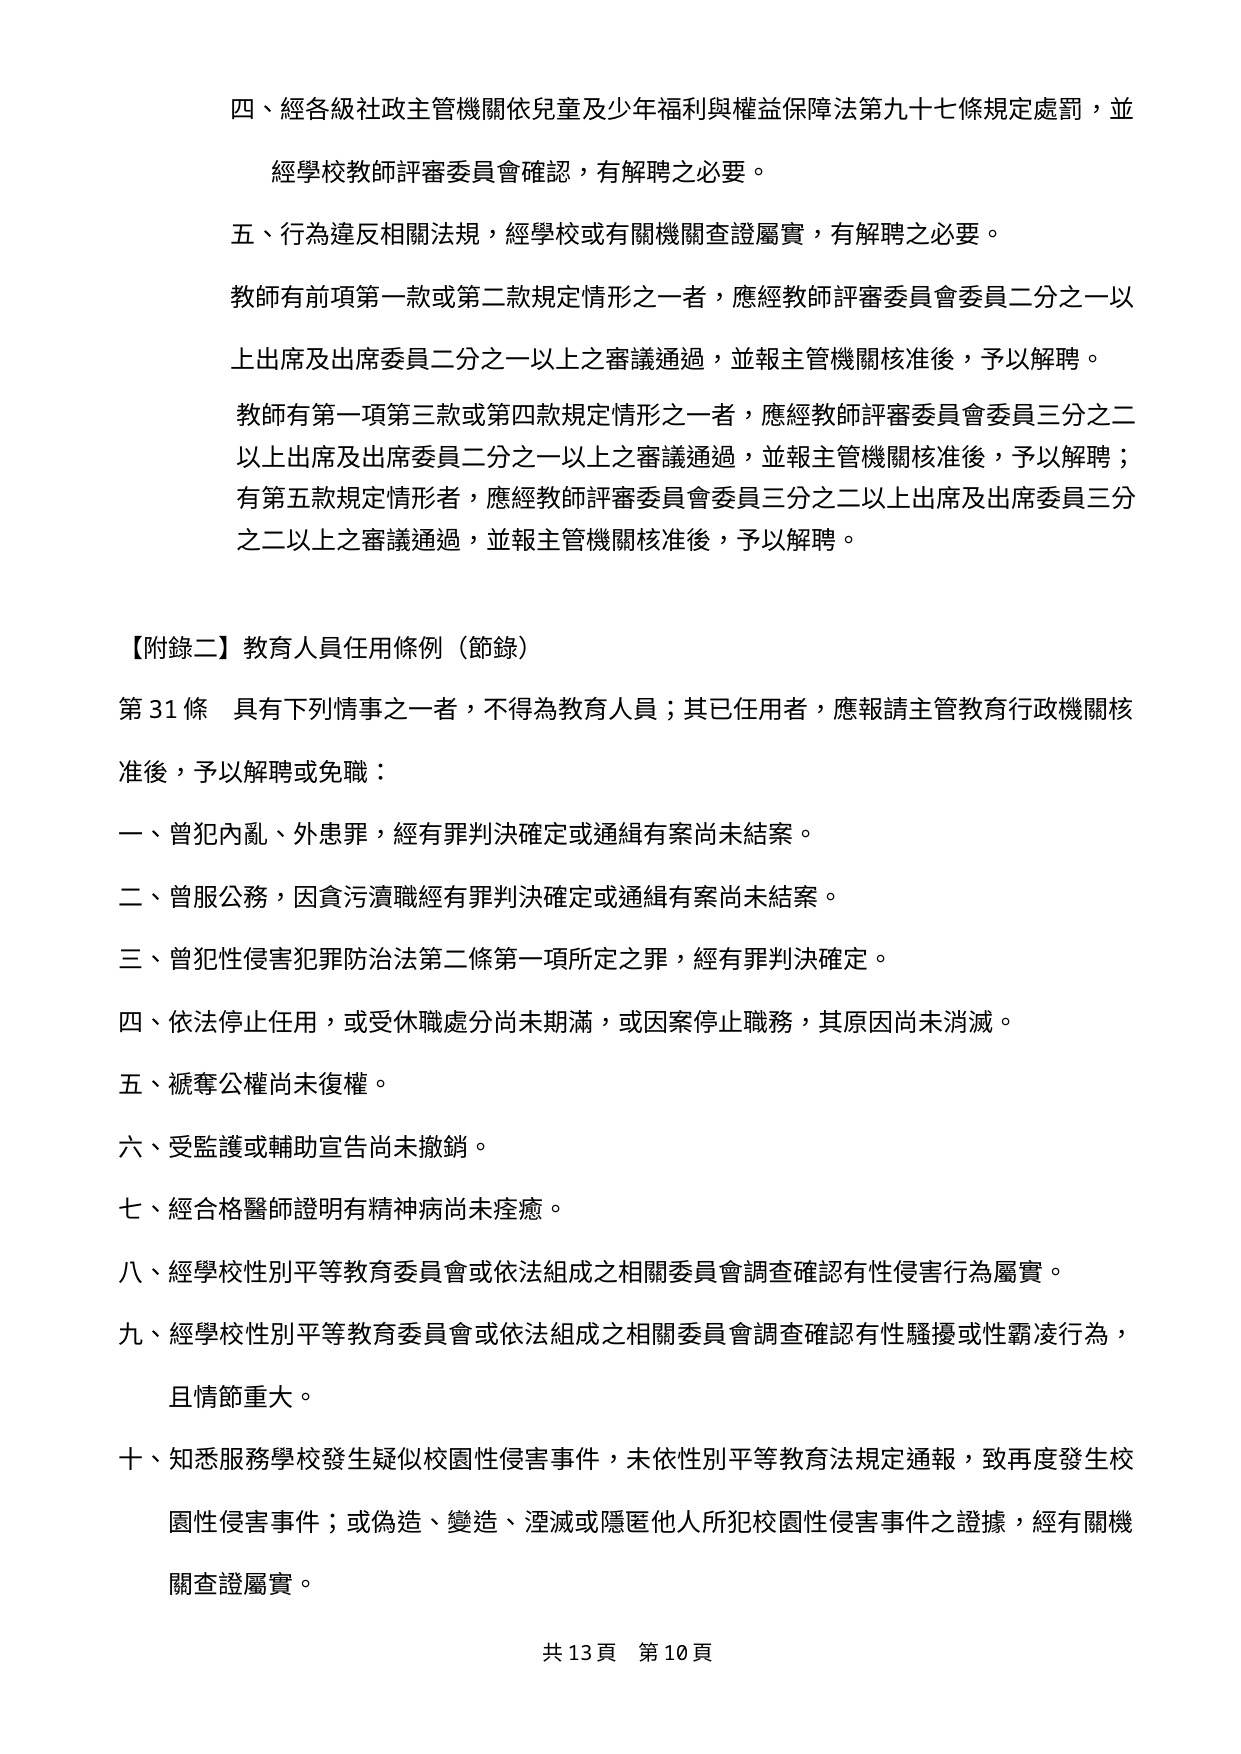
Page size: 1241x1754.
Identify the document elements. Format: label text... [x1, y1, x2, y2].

text 四、依法停止任用，或受休職處分尚未期滿，或因案停止職務，其原因尚未消滅。 [118, 979, 1137, 1041]
text 八、經學校性別平等教育委員會或依法組成之相關委員會調查確認有性侵害行為屬實。 [118, 1229, 1137, 1291]
text 九、經學校性別平等教育委員會或依法組成之相關委員會調查確認有性騷擾或性霸凌行為，且情節重大。 [118, 1291, 1137, 1416]
text 五、行為違反相關法規，經學校或有關機關查證屬實，有解聘之必要。 [230, 191, 1137, 254]
text 十、知悉服務學校發生疑似校園性侵害事件，未依性別平等教育法規定通報，致再度發生校園性侵害事件；或偽造、變造、湮滅或隱匿他人所犯校園性侵害事件之證據，經有關機關查證屬實。 [118, 1416, 1137, 1604]
text 【附錄二】教育人員任用條例（節錄） [118, 624, 1137, 666]
text 教師有第一項第三款或第四款規定情形之一者，應經教師評審委員會委員三分之二以上出席及出席委員二分之一以上之審議通過，並報主管機關核准後，予以解聘；有第五款規定情形者，應經教師評審委員會委員三分之二以上出席及出席委員三分之二以上之審議通過，並報主管機關核准後，予以解聘。 [236, 391, 1137, 558]
text 一、曾犯內亂、外患罪，經有罪判決確定或通緝有案尚未結案。 [118, 791, 1137, 854]
text 六、受監護或輔助宣告尚未撤銷。 [118, 1104, 1137, 1166]
text 七、經合格醫師證明有精神病尚未痊癒。 [118, 1166, 1137, 1229]
text 四、經各級社政主管機關依兒童及少年福利與權益保障法第九十七條規定處罰，並經學校教師評審委員會確認，有解聘之必要。 [230, 66, 1137, 191]
text 三、曾犯性侵害犯罪防治法第二條第一項所定之罪，經有罪判決確定。 [118, 916, 1137, 979]
text 第31條 具有下列情事之一者，不得為教育人員；其已任用者，應報請主管教育行政機關核准後，予以解聘或免職： [118, 666, 1137, 791]
text 教師有前項第一款或第二款規定情形之一者，應經教師評審委員會委員二分之一以上出席及出席委員二分之一以上之審議通過，並報主管機關核准後，予以解聘。 [230, 254, 1137, 379]
text 二、曾服公務，因貪污瀆職經有罪判決確定或通緝有案尚未結案。 [118, 854, 1137, 916]
text 五、褫奪公權尚未復權。 [118, 1041, 1137, 1104]
